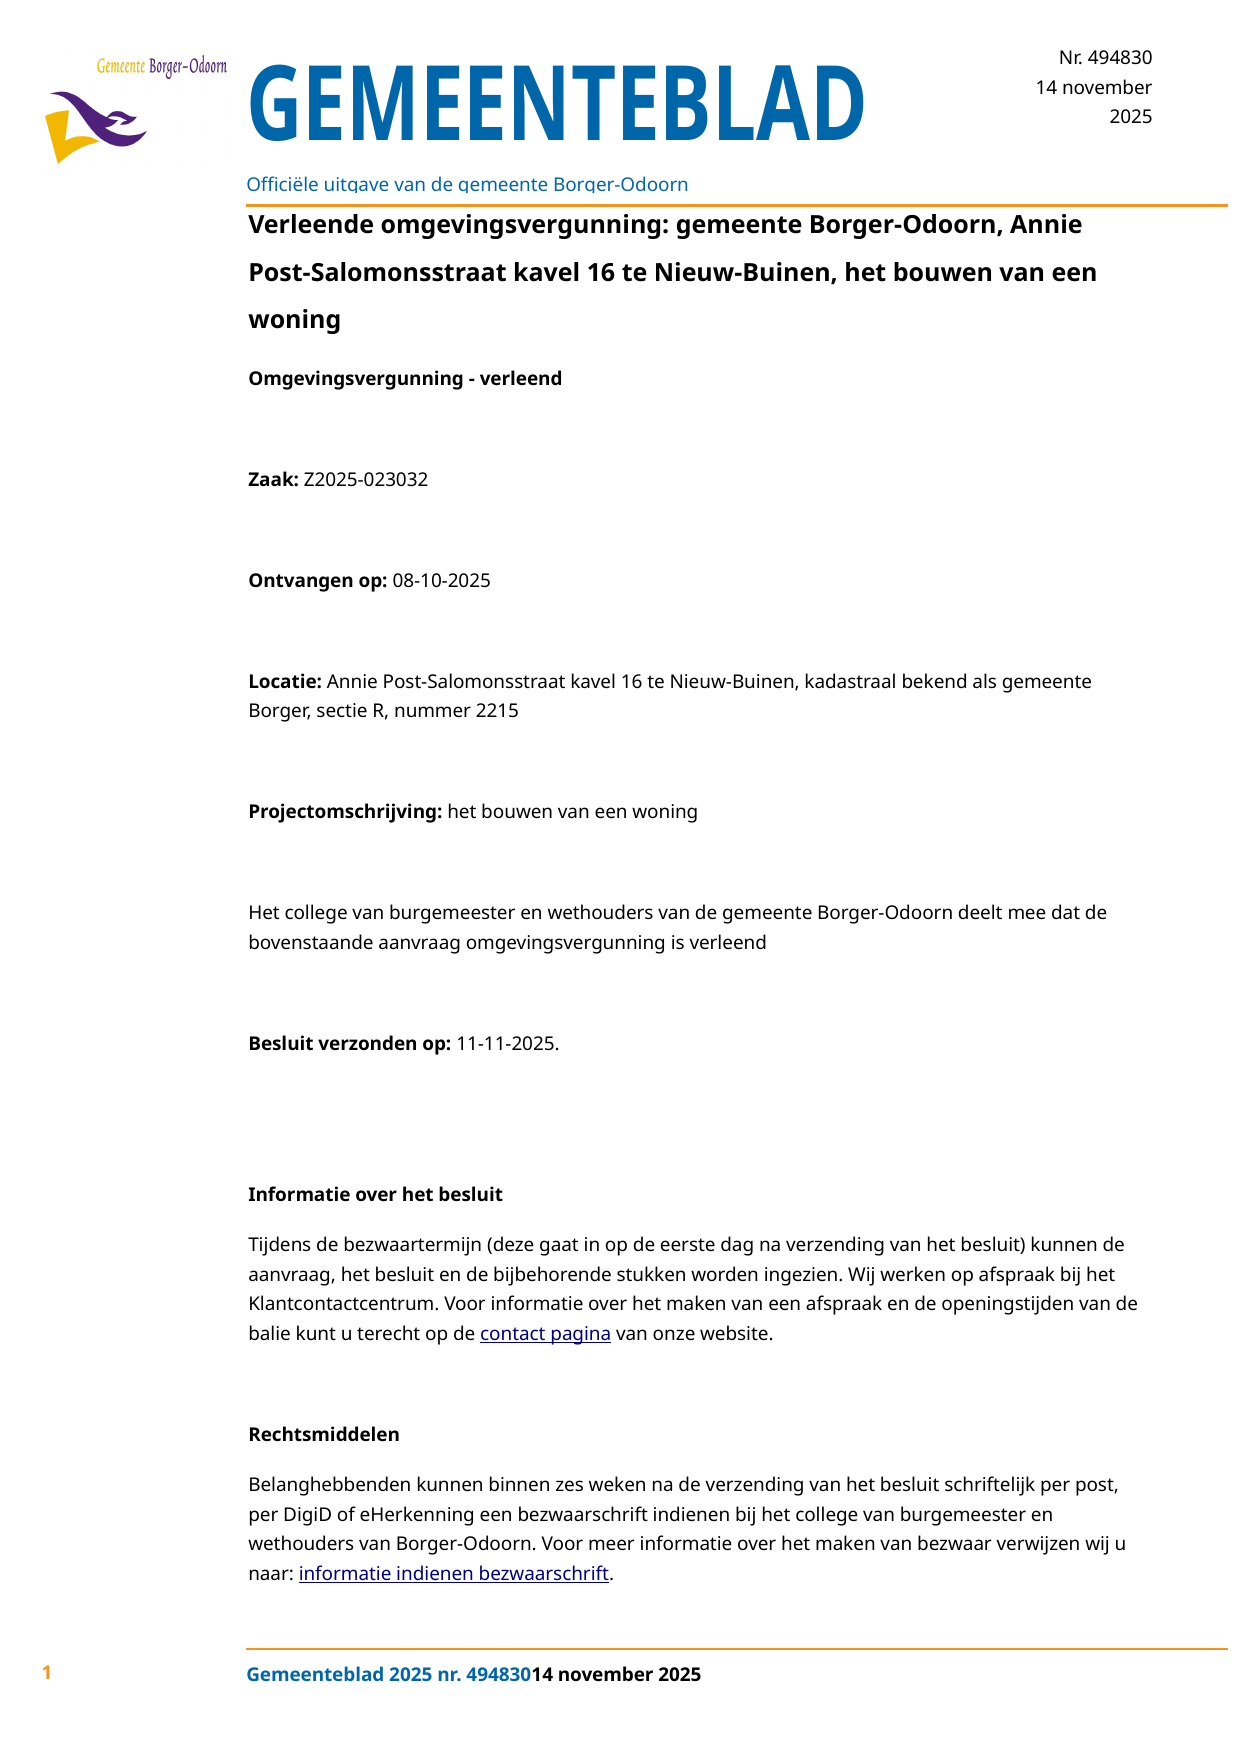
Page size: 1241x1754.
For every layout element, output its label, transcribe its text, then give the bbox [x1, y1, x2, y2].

picture [41, 47, 231, 172]
text Rechtsmiddelen [248, 1421, 1152, 1447]
text Projectomschrijving: het bouwen van een woning [248, 798, 1152, 824]
text Omgevingsvergunning - verleend [248, 366, 1152, 391]
text Tijdens de bezwaartermijn (deze gaat in op de eerste dag na verzending van het besluit) kunnen de aanvraag, het besluit en de bijbehorende stukken worden ingezien. Wij werken op afspraak bij het Klantcontactcentrum. Voor informatie over het maken van een afspraak en de openingstijden van de balie kunt u terecht op de contact pagina van onze website. [248, 1231, 1152, 1346]
text Besluit verzonden op: 11-11-2025. [248, 1030, 1152, 1055]
text Het college van burgemeester en wethouders van de gemeente Borger-Odoorn deelt mee dat de bovenstaande aanvraag omgevingsvergunning is verleend [248, 899, 1152, 954]
text Informatie over het besluit [248, 1181, 1152, 1207]
text Zaak: Z2025-023032 [248, 466, 1152, 492]
text Verleende omgevingsvergunning: gemeente Borger-Odoorn, Annie Post-Salomonsstraat kavel 16 te Nieuw-Buinen, het bouwen van een woning [248, 207, 1152, 336]
text Ontvangen op: 08-10-2025 [248, 567, 1152, 593]
text Locatie: Annie Post-Salomonsstraat kavel 16 te Nieuw-Buinen, kadastraal bekend als gemeente Borger, sectie R, nummer 2215 [248, 668, 1152, 723]
text Belanghebbenden kunnen binnen zes weken na de verzending van het besluit schriftelijk per post, per DigiD of eHerkenning een bezwaarschrift indienen bij het college van burgemeester en wethouders van Borger-Odoorn. Voor meer informatie over het maken van bezwaar verwijzen wij u naar: informatie indienen bezwaarschrift. [248, 1471, 1152, 1586]
